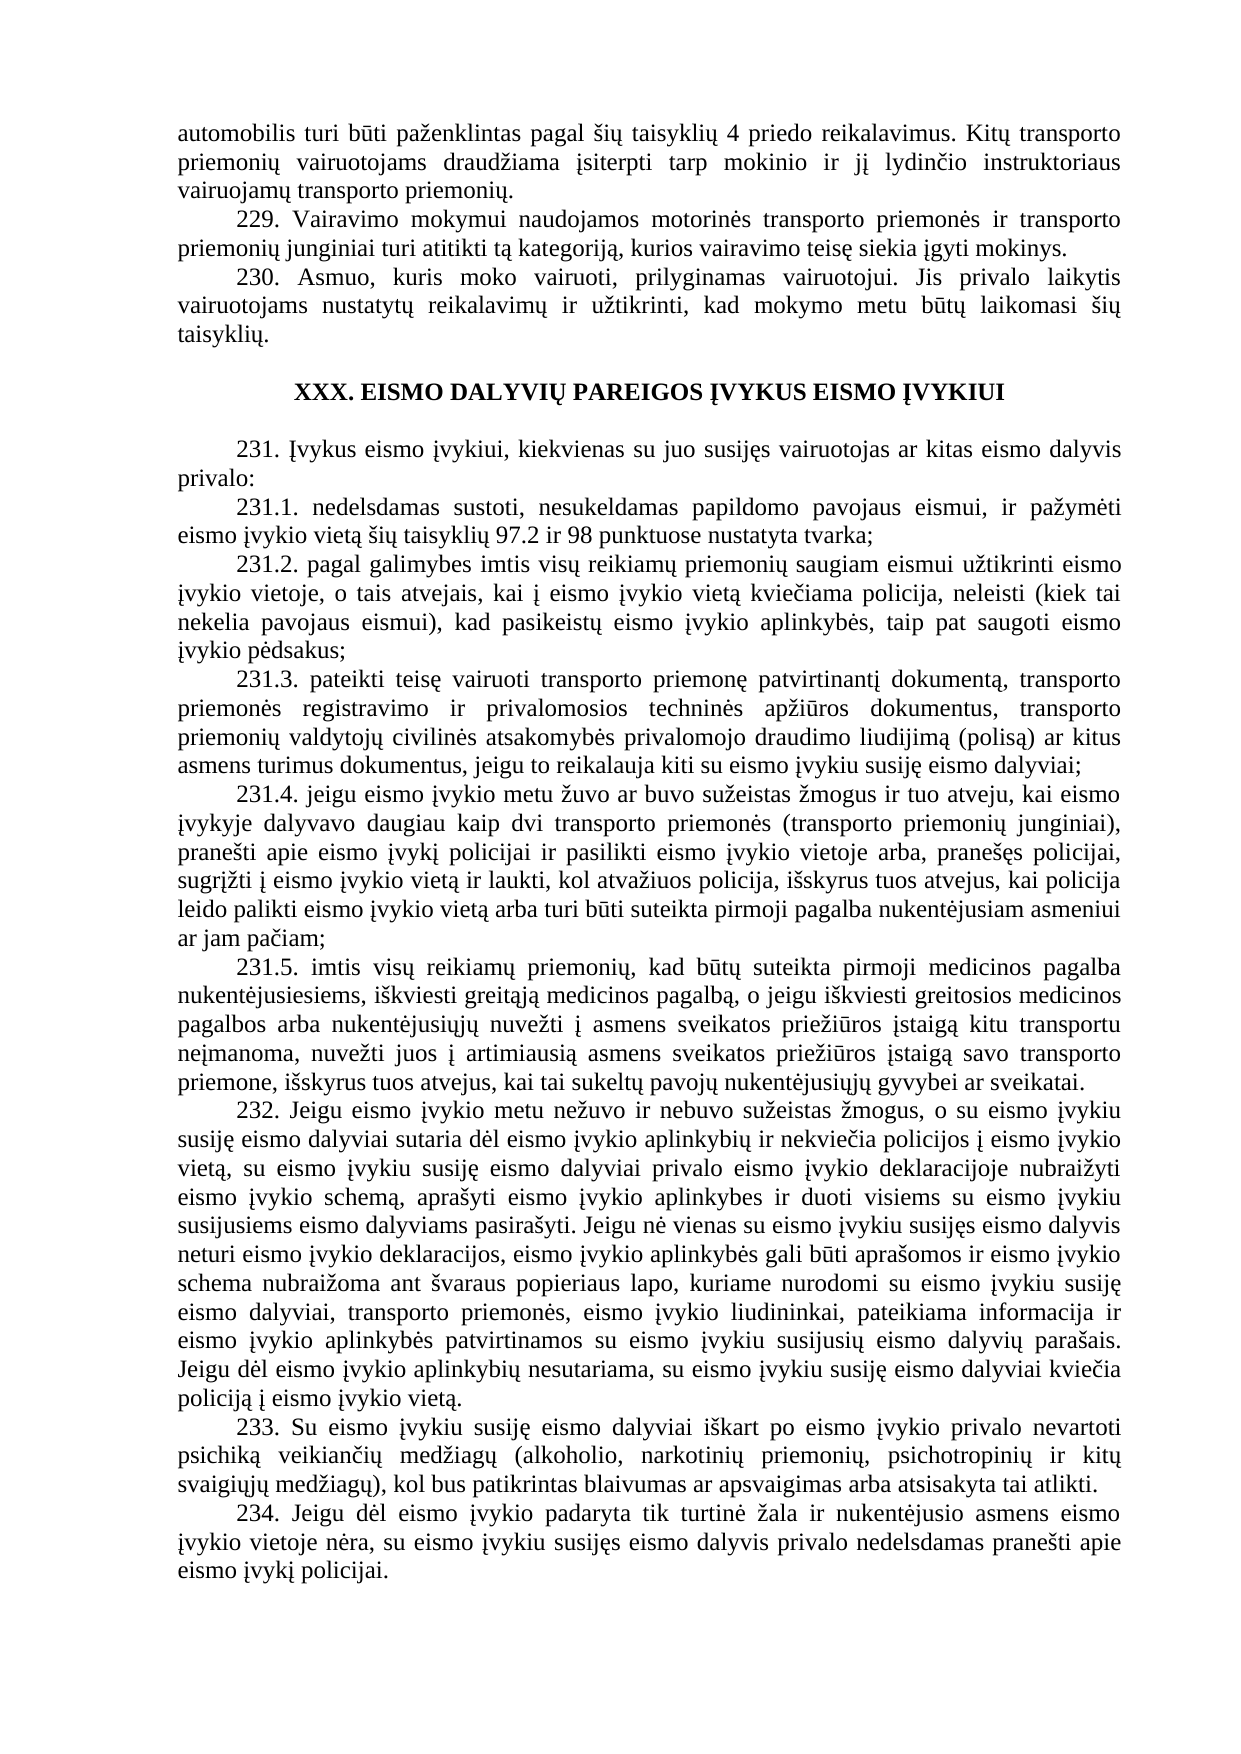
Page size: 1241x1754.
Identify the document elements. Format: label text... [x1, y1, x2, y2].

text 229. Vairavimo mokymui naudojamos motorinės transporto priemonės ir transporto priemonių junginiai turi atitikti tą kategoriją, kurios vairavimo teisę siekia įgyti mokinys. [177, 204, 1122, 262]
text 233. Su eismo įvykiu susiję eismo dalyviai iškart po eismo įvykio privalo nevartoti psichiką veikiančių medžiagų (alkoholio, narkotinių priemonių, psichotropinių ir kitų svaigiųjų medžiagų), kol bus patikrintas blaivumas ar apsvaigimas arba atsisakyta tai atlikti. [177, 1412, 1122, 1498]
text 231.3. pateikti teisę vairuoti transporto priemonę patvirtinantį dokumentą, transporto priemonės registravimo ir privalomosios techninės apžiūros dokumentus, transporto priemonių valdytojų civilinės atsakomybės privalomojo draudimo liudijimą (polisą) ar kitus asmens turimus dokumentus, jeigu to reikalauja kiti su eismo įvykiu susiję eismo dalyviai; [177, 664, 1122, 779]
text 234. Jeigu dėl eismo įvykio padaryta tik turtinė žala ir nukentėjusio asmens eismo įvykio vietoje nėra, su eismo įvykiu susijęs eismo dalyvis privalo nedelsdamas pranešti apie eismo įvykį policijai. [177, 1498, 1122, 1584]
text XXX. EISMO DALYVIŲ PAREIGOS ĮVYKUS EISMO ĮVYKIUI [177, 377, 1122, 406]
text 232. Jeigu eismo įvykio metu nežuvo ir nebuvo sužeistas žmogus, o su eismo įvykiu susiję eismo dalyviai sutaria dėl eismo įvykio aplinkybių ir nekviečia policijos į eismo įvykio vietą, su eismo įvykiu susiję eismo dalyviai privalo eismo įvykio deklaracijoje nubraižyti eismo įvykio schemą, aprašyti eismo įvykio aplinkybes ir duoti visiems su eismo įvykiu susijusiems eismo dalyviams pasirašyti. Jeigu nė vienas su eismo įvykiu susijęs eismo dalyvis neturi eismo įvykio deklaracijos, eismo įvykio aplinkybės gali būti aprašomos ir eismo įvykio schema nubraižoma ant švaraus popieriaus lapo, kuriame nurodomi su eismo įvykiu susiję eismo dalyviai, transporto priemonės, eismo įvykio liudininkai, pateikiama informacija ir eismo įvykio aplinkybės patvirtinamos su eismo įvykiu susijusių eismo dalyvių parašais. Jeigu dėl eismo įvykio aplinkybių nesutariama, su eismo įvykiu susiję eismo dalyviai kviečia policiją į eismo įvykio vietą. [177, 1096, 1122, 1412]
text 231.2. pagal galimybes imtis visų reikiamų priemonių saugiam eismui užtikrinti eismo įvykio vietoje, o tais atvejais, kai į eismo įvykio vietą kviečiama policija, neleisti (kiek tai nekelia pavojaus eismui), kad pasikeistų eismo įvykio aplinkybės, taip pat saugoti eismo įvykio pėdsakus; [177, 549, 1122, 664]
text automobilis turi būti paženklintas pagal šių taisyklių 4 priedo reikalavimus. Kitų transporto priemonių vairuotojams draudžiama įsiterpti tarp mokinio ir jį lydinčio instruktoriaus vairuojamų transporto priemonių. [177, 118, 1122, 204]
text 231. Įvykus eismo įvykiui, kiekvienas su juo susijęs vairuotojas ar kitas eismo dalyvis privalo: [177, 434, 1122, 492]
text 230. Asmuo, kuris moko vairuoti, prilyginamas vairuotojui. Jis privalo laikytis vairuotojams nustatytų reikalavimų ir užtikrinti, kad mokymo metu būtų laikomasi šių taisyklių. [177, 262, 1122, 348]
text 231.4. jeigu eismo įvykio metu žuvo ar buvo sužeistas žmogus ir tuo atveju, kai eismo įvykyje dalyvavo daugiau kaip dvi transporto priemonės (transporto priemonių junginiai), pranešti apie eismo įvykį policijai ir pasilikti eismo įvykio vietoje arba, pranešęs policijai, sugrįžti į eismo įvykio vietą ir laukti, kol atvažiuos policija, išskyrus tuos atvejus, kai policija leido palikti eismo įvykio vietą arba turi būti suteikta pirmoji pagalba nukentėjusiam asmeniui ar jam pačiam; [177, 779, 1122, 952]
text 231.5. imtis visų reikiamų priemonių, kad būtų suteikta pirmoji medicinos pagalba nukentėjusiesiems, iškviesti greitąją medicinos pagalbą, o jeigu iškviesti greitosios medicinos pagalbos arba nukentėjusiųjų nuvežti į asmens sveikatos priežiūros įstaigą kitu transportu neįmanoma, nuvežti juos į artimiausią asmens sveikatos priežiūros įstaigą savo transporto priemone, išskyrus tuos atvejus, kai tai sukeltų pavojų nukentėjusiųjų gyvybei ar sveikatai. [177, 952, 1122, 1096]
text 231.1. nedelsdamas sustoti, nesukeldamas papildomo pavojaus eismui, ir pažymėti eismo įvykio vietą šių taisyklių 97.2 ir 98 punktuose nustatyta tvarka; [177, 492, 1122, 549]
